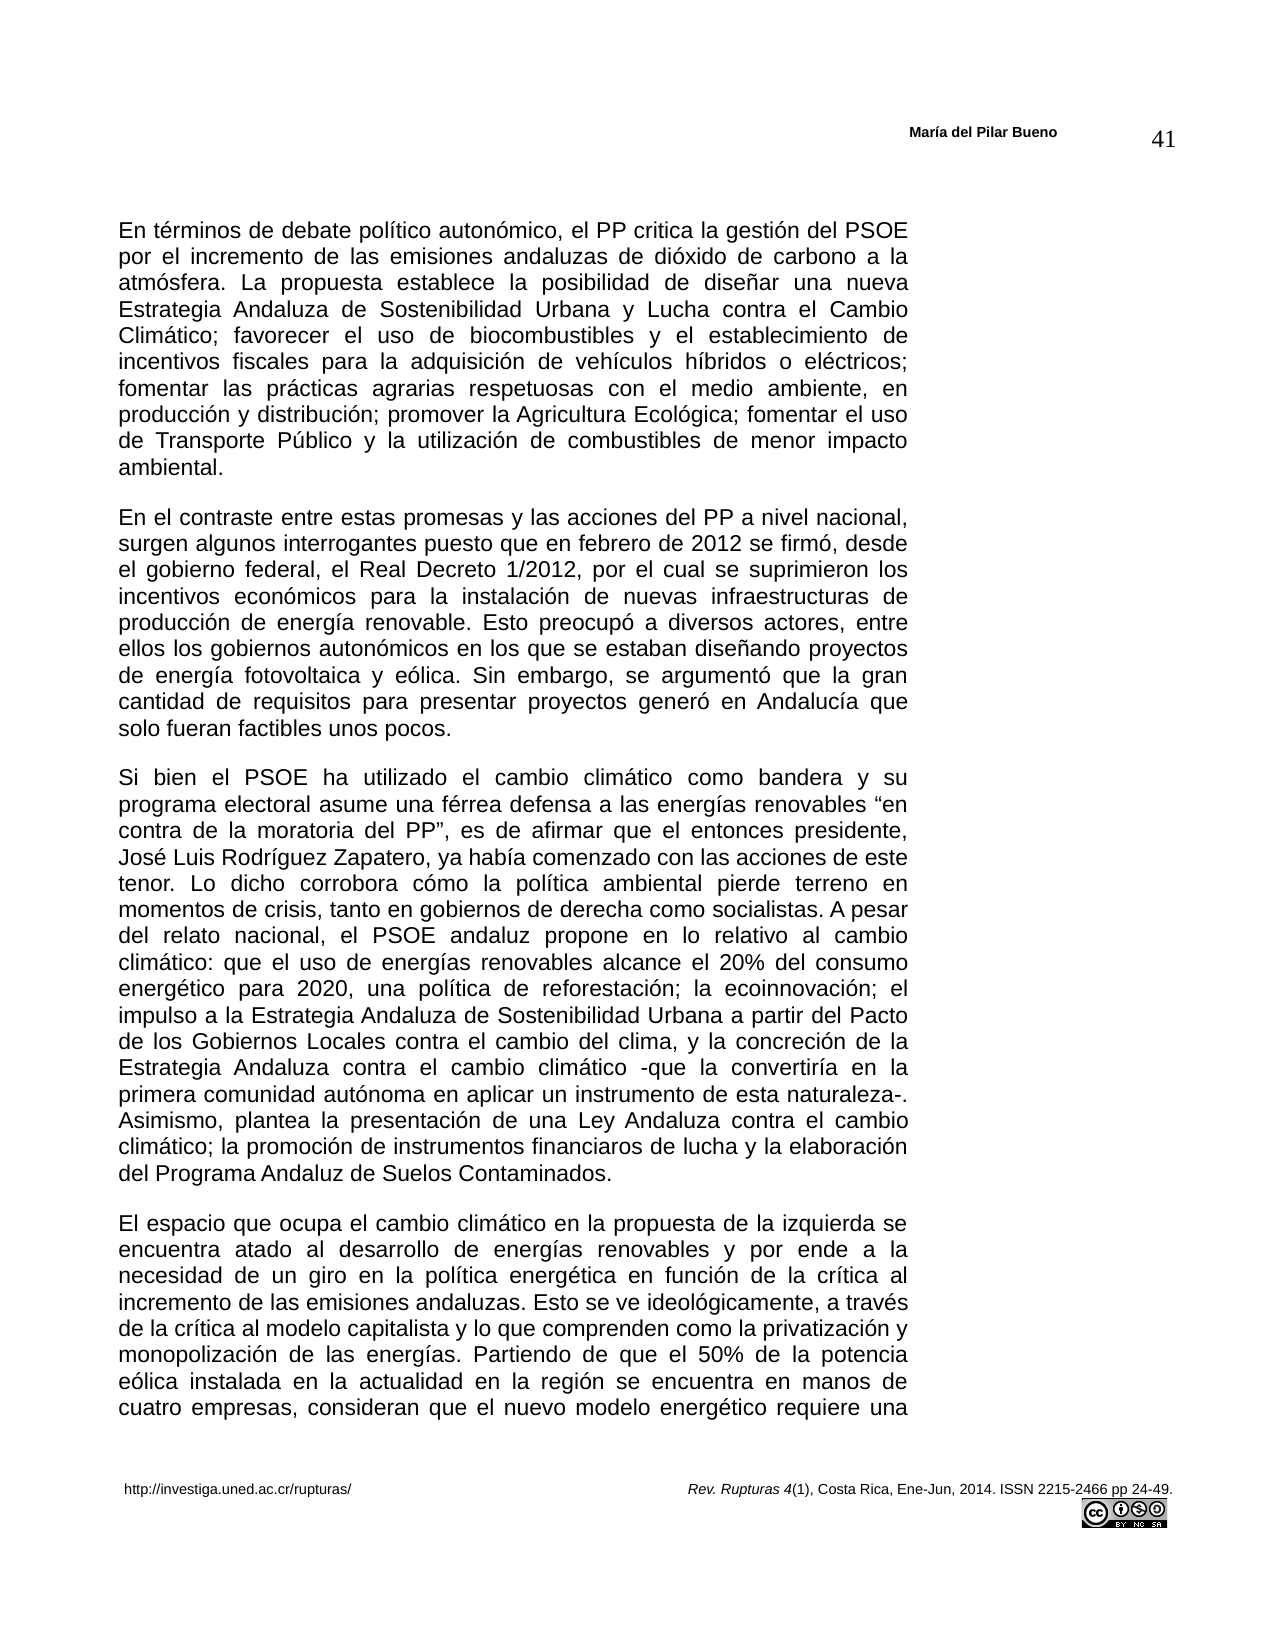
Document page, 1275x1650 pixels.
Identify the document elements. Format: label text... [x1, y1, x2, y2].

picture [1081, 1498, 1168, 1528]
text En términos de debate político autonómico, el PP critica la gestión del PSOE por el incremento de las emisiones andaluzas de dióxido de carbono a la atmósfera. La propuesta establece la posibilidad de diseñar una nueva Estrategia Andaluza de Sostenibilidad Urbana y Lucha contra el Cambio Climático; favorecer el uso de biocombustibles y el establecimiento de incentivos fiscales para la adquisición de vehículos híbridos o eléctricos; fomentar las prácticas agrarias respetuosas con el medio ambiente, en producción y distribución; promover la Agricultura Ecológica; fomentar el uso de Transporte Público y la utilización de combustibles de menor impacto ambiental. [118, 217, 909, 480]
text Si bien el PSOE ha utilizado el cambio climático como bandera y su programa electoral asume una férrea defensa a las energías renovables “en contra de la moratoria del PP”, es de afirmar que el entonces presidente, José Luis Rodríguez Zapatero, ya había comenzado con las acciones de este tenor. Lo dicho corrobora cómo la política ambiental pierde terreno en momentos de crisis, tanto en gobiernos de derecha como socialistas. A pesar del relato nacional, el PSOE andaluz propone en lo relativo al cambio climático: que el uso de energías renovables alcance el 20% del consumo energético para 2020, una política de reforestación; la ecoinnovación; el impulso a la Estrategia Andaluza de Sostenibilidad Urbana a partir del Pacto de los Gobiernos Locales contra el cambio del clima, y la concreción de la Estrategia Andaluza contra el cambio climático -que la convertiría en la primera comunidad autónoma en aplicar un instrumento de esta naturaleza-. Asimismo, plantea la presentación de una Ley Andaluza contra el cambio climático; la promoción de instrumentos financiaros de lucha y la elaboración del Programa Andaluz de Suelos Contaminados. [118, 764, 909, 1186]
text El espacio que ocupa el cambio climático en la propuesta de la izquierda se encuentra atado al desarrollo de energías renovables y por ende a la necesidad de un giro en la política energética en función de la crítica al incremento de las emisiones andaluzas. Esto se ve ideológicamente, a través de la crítica al modelo capitalista y lo que comprenden como la privatización y monopolización de las energías. Partiendo de que el 50% de la potencia eólica instalada en la actualidad en la región se encuentra en manos de cuatro empresas, consideran que el nuevo modelo energético requiere una [118, 1209, 909, 1420]
text En el contraste entre estas promesas y las acciones del PP a nivel nacional, surgen algunos interrogantes puesto que en febrero de 2012 se firmó, desde el gobierno federal, el Real Decreto 1/2012, por el cual se suprimieron los incentivos económicos para la instalación de nuevas infraestructuras de producción de energía renovable. Esto preocupó a diversos actores, entre ellos los gobiernos autonómicos en los que se estaban diseñando proyectos de energía fotovoltaica y eólica. Sin embargo, se argumentó que la gran cantidad de requisitos para presentar proyectos generó en Andalucía que solo fueran factibles unos pocos. [118, 504, 909, 741]
